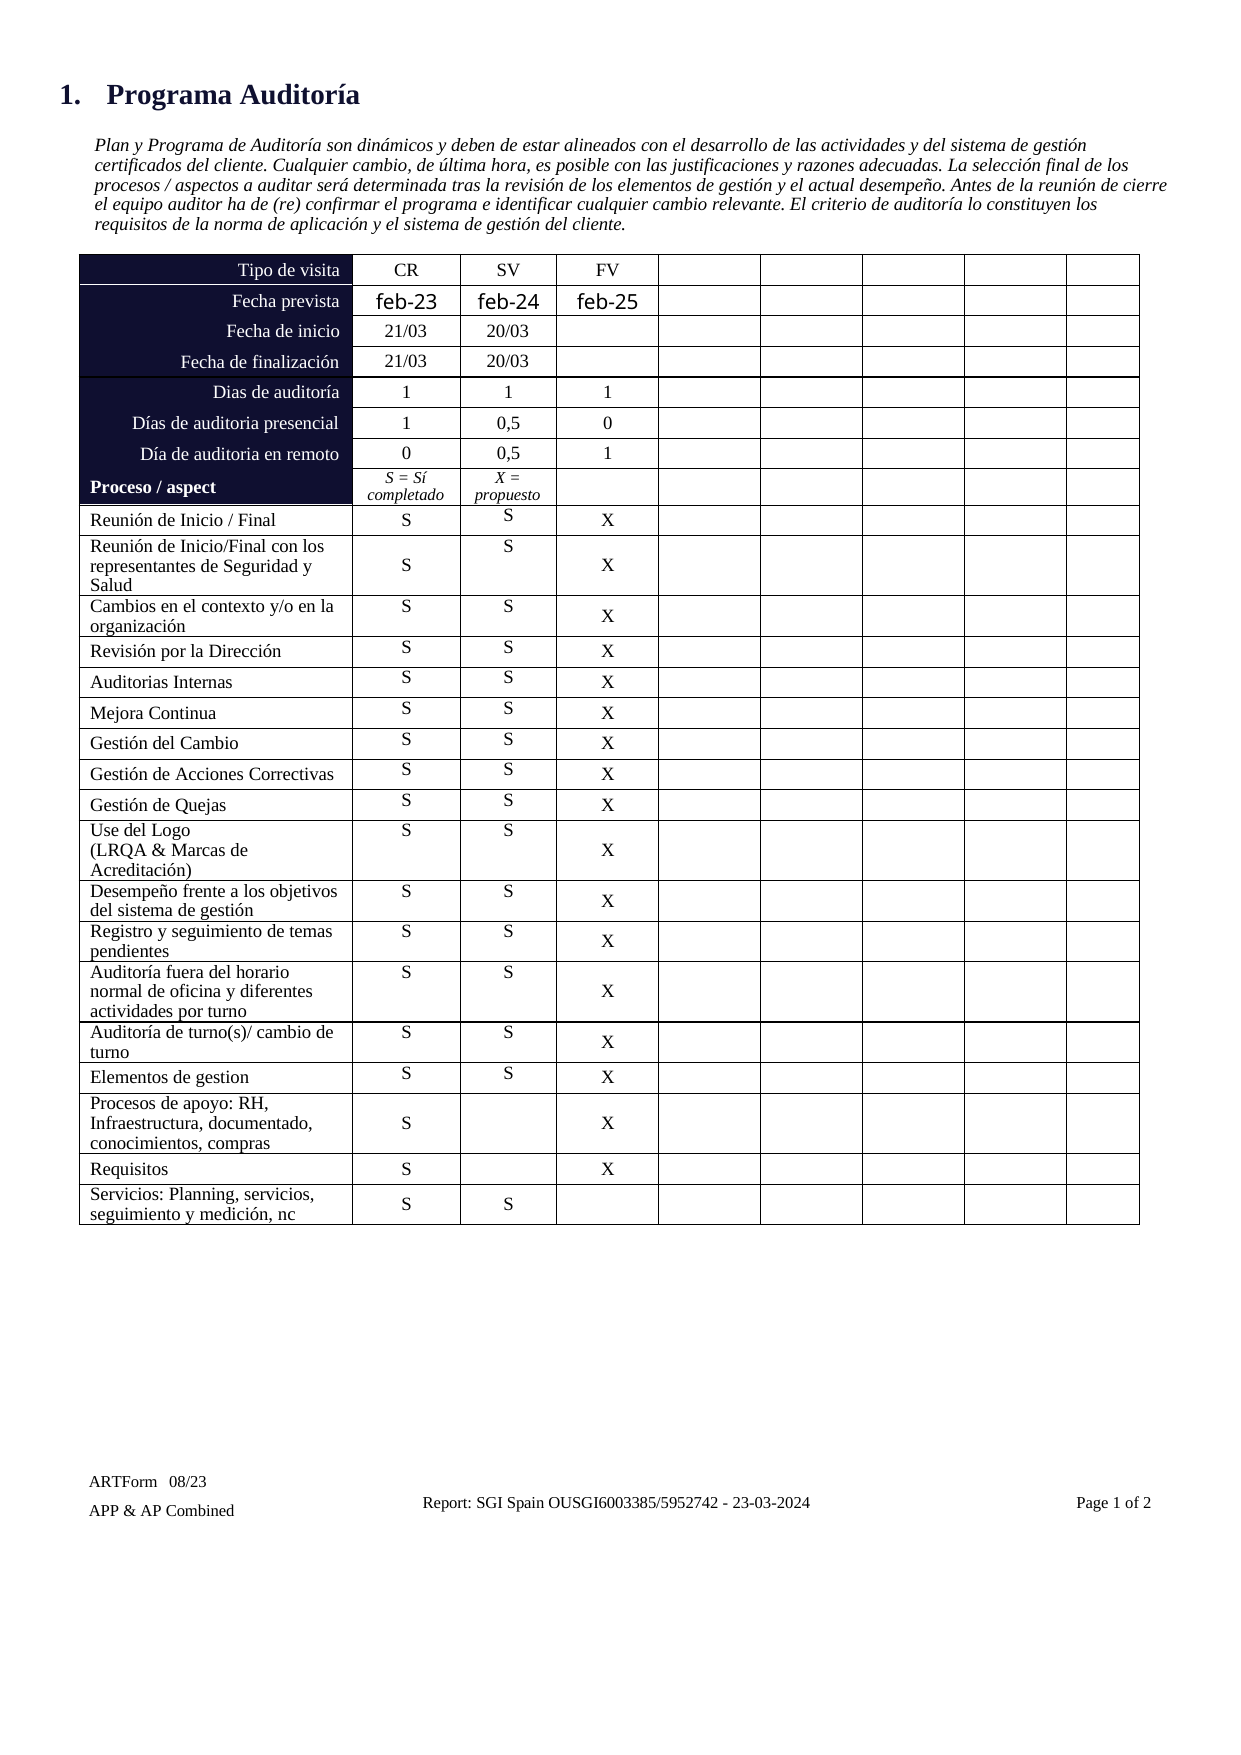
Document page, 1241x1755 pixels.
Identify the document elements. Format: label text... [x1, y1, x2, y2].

table_cell S [461, 1023, 556, 1062]
table_cell [965, 408, 1066, 438]
table_cell [761, 439, 862, 468]
table_cell S [353, 596, 460, 636]
table_cell Use del Logo (LRQA & Marcas de Acreditación) [80, 821, 352, 880]
table_cell S [461, 637, 556, 667]
table_cell [965, 1094, 1066, 1153]
table_cell [863, 1185, 964, 1224]
table_cell Requisitos [80, 1154, 352, 1183]
table_cell [761, 469, 862, 504]
table_cell S [461, 668, 556, 697]
table_cell [761, 316, 862, 346]
table_cell Proceso / aspect [80, 468, 352, 504]
table_cell [1067, 1063, 1139, 1093]
table_header SV [461, 255, 556, 284]
table_cell [659, 637, 760, 667]
table_cell [863, 698, 964, 728]
table_header [965, 255, 1066, 284]
table_cell Reunión de Inicio / Final [80, 506, 352, 535]
table_cell [1067, 1154, 1139, 1183]
table_cell [659, 881, 760, 921]
table_header CR [353, 255, 460, 284]
table_cell S = Sí completado [353, 469, 460, 504]
table_cell 0 [557, 408, 658, 438]
table_cell [863, 962, 964, 1021]
table_cell [659, 821, 760, 880]
table_cell [659, 1063, 760, 1093]
table_cell [1067, 439, 1139, 468]
table_cell [761, 1185, 862, 1224]
table_cell [761, 760, 862, 789]
table_cell [965, 1185, 1066, 1224]
text ARTForm 08/23 [88, 1477, 1188, 1491]
table_cell [761, 1154, 862, 1183]
table_cell [557, 1185, 658, 1224]
table_cell [659, 790, 760, 820]
table_cell S [461, 962, 556, 1021]
table_cell Auditoría fuera del horario normal de oficina y diferentes actividades por turno [80, 962, 352, 1021]
table_cell Dias de auditoría [80, 378, 352, 407]
table_cell [965, 821, 1066, 880]
table_cell [965, 536, 1066, 595]
table_cell [863, 1023, 964, 1062]
table_cell [863, 881, 964, 921]
table_cell X [557, 962, 658, 1021]
table_cell S [353, 790, 460, 820]
table_cell [1067, 469, 1139, 504]
table_cell [659, 469, 760, 504]
table_cell [557, 316, 658, 346]
table_cell [1067, 378, 1139, 407]
table_cell [659, 1185, 760, 1224]
table_cell S [353, 962, 460, 1021]
table_cell [965, 790, 1066, 820]
table_cell S [461, 698, 556, 728]
table_cell Reunión de Inicio/Final con los representantes de Seguridad y Salud [80, 536, 352, 595]
table_cell Gestión de Quejas [80, 790, 352, 820]
table_cell [965, 316, 1066, 346]
table_cell Cambios en el contexto y/o en la organización [80, 596, 352, 636]
table_cell S [353, 506, 460, 535]
table_cell X [557, 506, 658, 535]
table_cell 21/03 [353, 316, 460, 346]
table_cell [863, 821, 964, 880]
table_cell X [557, 881, 658, 921]
table_cell [1067, 1094, 1139, 1153]
table_cell [1067, 316, 1139, 346]
table_cell [761, 698, 862, 728]
table_cell [1067, 922, 1139, 961]
table_cell [1067, 760, 1139, 789]
table_cell 1 [557, 439, 658, 468]
table_cell [1067, 821, 1139, 880]
table_cell [965, 469, 1066, 504]
table_cell Día de auditoria en remoto [80, 438, 352, 468]
table_cell [965, 962, 1066, 1021]
table_cell [761, 408, 862, 438]
table_cell S [461, 821, 556, 880]
table_cell S [353, 881, 460, 921]
table_cell Desempeño frente a los objetivos del sistema de gestión [80, 881, 352, 921]
table_cell X [557, 668, 658, 697]
table_cell [965, 506, 1066, 535]
table_cell [1067, 729, 1139, 758]
table_cell [659, 962, 760, 1021]
list Programa Auditoría [59, 77, 1188, 111]
table_cell Servicios: Planning, servicios, seguimiento y medición, nc [80, 1185, 352, 1224]
table_cell Fecha prevista [80, 285, 352, 315]
table_cell [1067, 536, 1139, 595]
table_cell S [353, 1063, 460, 1093]
table_cell [965, 922, 1066, 961]
table_cell [863, 637, 964, 667]
table_cell [863, 1094, 964, 1153]
table_cell [965, 1154, 1066, 1183]
table_cell S [353, 760, 460, 789]
table_cell [965, 698, 1066, 728]
table_cell [1067, 347, 1139, 376]
table_cell Días de auditoria presencial [80, 407, 352, 438]
table_cell [557, 347, 658, 376]
table_header Tipo de visita [80, 255, 352, 284]
table_cell [965, 637, 1066, 667]
table_cell S [461, 760, 556, 789]
table_cell X [557, 637, 658, 667]
table_cell [1067, 881, 1139, 921]
table_cell [965, 881, 1066, 921]
table_cell Registro y seguimiento de temas pendientes [80, 922, 352, 961]
table_cell S [353, 1094, 460, 1153]
table_cell [1067, 596, 1139, 636]
table_cell Elementos de gestion [80, 1063, 352, 1093]
text Plan y Programa de Auditoría son dinámicos y deben de estar alineados con el desarrollo de las actividades y del sistema de gestión certificados del cliente. Cualquier cambio, de última hora, es posible con las justificaciones y razones adecuadas. La selección final de los procesos / aspectos a auditar será determinada tras la revisión de los elementos de gestión y el actual desempeño. Antes de la reunión de cierre el equipo auditor ha de (re) confirmar el programa e identificar cualquier cambio relevante. El criterio de auditoría lo constituyen los requisitos de la norma de aplicación y el sistema de gestión del cliente. [94, 136, 1178, 234]
table_cell [659, 1023, 760, 1062]
table_cell [659, 378, 760, 407]
table_cell [659, 316, 760, 346]
table_header FV [557, 255, 658, 284]
table_cell [761, 881, 862, 921]
table_cell [761, 506, 862, 535]
table_cell [1067, 668, 1139, 697]
table_cell [659, 922, 760, 961]
table_cell [1067, 1185, 1139, 1224]
table_cell X [557, 760, 658, 789]
table_cell [761, 1094, 862, 1153]
table_cell [761, 286, 862, 315]
table_cell S [353, 821, 460, 880]
table_cell [659, 760, 760, 789]
table_cell X [557, 698, 658, 728]
table_cell Gestión de Acciones Correctivas [80, 760, 352, 789]
table_cell S [461, 729, 556, 758]
table_cell [461, 1094, 556, 1153]
table_cell [965, 286, 1066, 315]
table_cell Revisión por la Dirección [80, 637, 352, 667]
table_cell X [557, 1063, 658, 1093]
table_cell Fecha de finalización [80, 346, 352, 376]
table_cell [761, 729, 862, 758]
table_cell 0,5 [461, 439, 556, 468]
table_cell [1067, 506, 1139, 535]
table_cell [863, 760, 964, 789]
table_cell X [557, 729, 658, 758]
table_cell [863, 506, 964, 535]
table_cell [557, 469, 658, 504]
table_cell [761, 378, 862, 407]
table_cell [761, 668, 862, 697]
table_cell 0 [353, 439, 460, 468]
table_cell S [461, 506, 556, 535]
table_cell S [461, 790, 556, 820]
table_cell [659, 286, 760, 315]
table_cell [761, 596, 862, 636]
table_cell [659, 596, 760, 636]
table_cell S [353, 637, 460, 667]
table_cell Auditoría de turno(s)/ cambio de turno [80, 1023, 352, 1062]
table_cell [863, 1063, 964, 1093]
table_cell X = propuesto [461, 469, 556, 504]
table_cell [965, 439, 1066, 468]
table_cell S [461, 1063, 556, 1093]
table_cell [863, 347, 964, 376]
table_cell [965, 596, 1066, 636]
table_cell [863, 536, 964, 595]
table_cell [1067, 962, 1139, 1021]
table_cell [761, 536, 862, 595]
table_cell [965, 729, 1066, 758]
table_cell X [557, 790, 658, 820]
table_cell [761, 790, 862, 820]
table_cell X [557, 1154, 658, 1183]
table_cell [1067, 790, 1139, 820]
table_cell [659, 439, 760, 468]
table_cell S [353, 536, 460, 595]
table_cell [659, 1154, 760, 1183]
table_cell [863, 596, 964, 636]
table_cell 20/03 [461, 347, 556, 376]
table_cell [1067, 1023, 1139, 1062]
table_header [761, 255, 862, 284]
table_cell 1 [557, 378, 658, 407]
table_cell [863, 408, 964, 438]
table_cell S [353, 729, 460, 758]
text APP & AP Combined Report: SGI Spain OUSGI6003385/5952742 - 23-03-2024 Page 1 of 2 [88, 1491, 1188, 1513]
table_cell [659, 729, 760, 758]
table_cell [659, 408, 760, 438]
table_cell [761, 347, 862, 376]
table_cell [659, 668, 760, 697]
table_cell 1 [353, 408, 460, 438]
table_cell [863, 316, 964, 346]
table_cell S [353, 922, 460, 961]
table_cell X [557, 1094, 658, 1153]
table_cell [659, 1094, 760, 1153]
table_cell [863, 439, 964, 468]
table_cell 0,5 [461, 408, 556, 438]
table_cell [863, 922, 964, 961]
table_cell [659, 698, 760, 728]
table_cell S [353, 1154, 460, 1183]
table_cell [1067, 286, 1139, 315]
table_cell Gestión del Cambio [80, 729, 352, 758]
table_header [659, 255, 760, 284]
table_cell feb-23 [353, 286, 460, 315]
table_cell [761, 962, 862, 1021]
table_cell [863, 790, 964, 820]
table_cell [863, 469, 964, 504]
table_cell [863, 668, 964, 697]
table_cell S [353, 698, 460, 728]
table_cell [659, 506, 760, 535]
table_cell [659, 347, 760, 376]
table_cell S [461, 922, 556, 961]
table_cell S [353, 1023, 460, 1062]
table_cell Mejora Continua [80, 698, 352, 728]
table_cell [1067, 698, 1139, 728]
table_cell 1 [353, 378, 460, 407]
table_cell S [461, 1185, 556, 1224]
table_cell [761, 1023, 862, 1062]
table_cell [761, 922, 862, 961]
table_cell feb-24 [461, 286, 556, 315]
table_cell feb-25 [557, 286, 658, 315]
table_cell X [557, 821, 658, 880]
table_cell S [461, 881, 556, 921]
table_cell [863, 1154, 964, 1183]
table_cell S [353, 1185, 460, 1224]
table_cell [761, 637, 862, 667]
table_cell [659, 536, 760, 595]
table_cell Auditorias Internas [80, 668, 352, 697]
table_cell X [557, 1023, 658, 1062]
table_cell X [557, 922, 658, 961]
table_cell X [557, 536, 658, 595]
table_cell [1067, 408, 1139, 438]
table_cell [461, 1154, 556, 1183]
table_cell S [353, 668, 460, 697]
table_cell [863, 378, 964, 407]
table_cell X [557, 596, 658, 636]
table_cell [863, 729, 964, 758]
table_header [1067, 255, 1139, 284]
table_cell [965, 1023, 1066, 1062]
table_cell [965, 347, 1066, 376]
table_cell S [461, 536, 556, 595]
table_cell Fecha de inicio [80, 315, 352, 346]
table_cell 21/03 [353, 347, 460, 376]
table_cell 20/03 [461, 316, 556, 346]
table_cell [965, 1063, 1066, 1093]
table_header [863, 255, 964, 284]
table_cell [761, 1063, 862, 1093]
table_cell [761, 821, 862, 880]
table_cell S [461, 596, 556, 636]
table_cell [965, 760, 1066, 789]
table_cell [965, 378, 1066, 407]
table_cell [1067, 637, 1139, 667]
table_cell 1 [461, 378, 556, 407]
table_cell [965, 668, 1066, 697]
table_cell [863, 286, 964, 315]
table_cell Procesos de apoyo: RH, Infraestructura, documentado, conocimientos, compras [80, 1094, 352, 1153]
